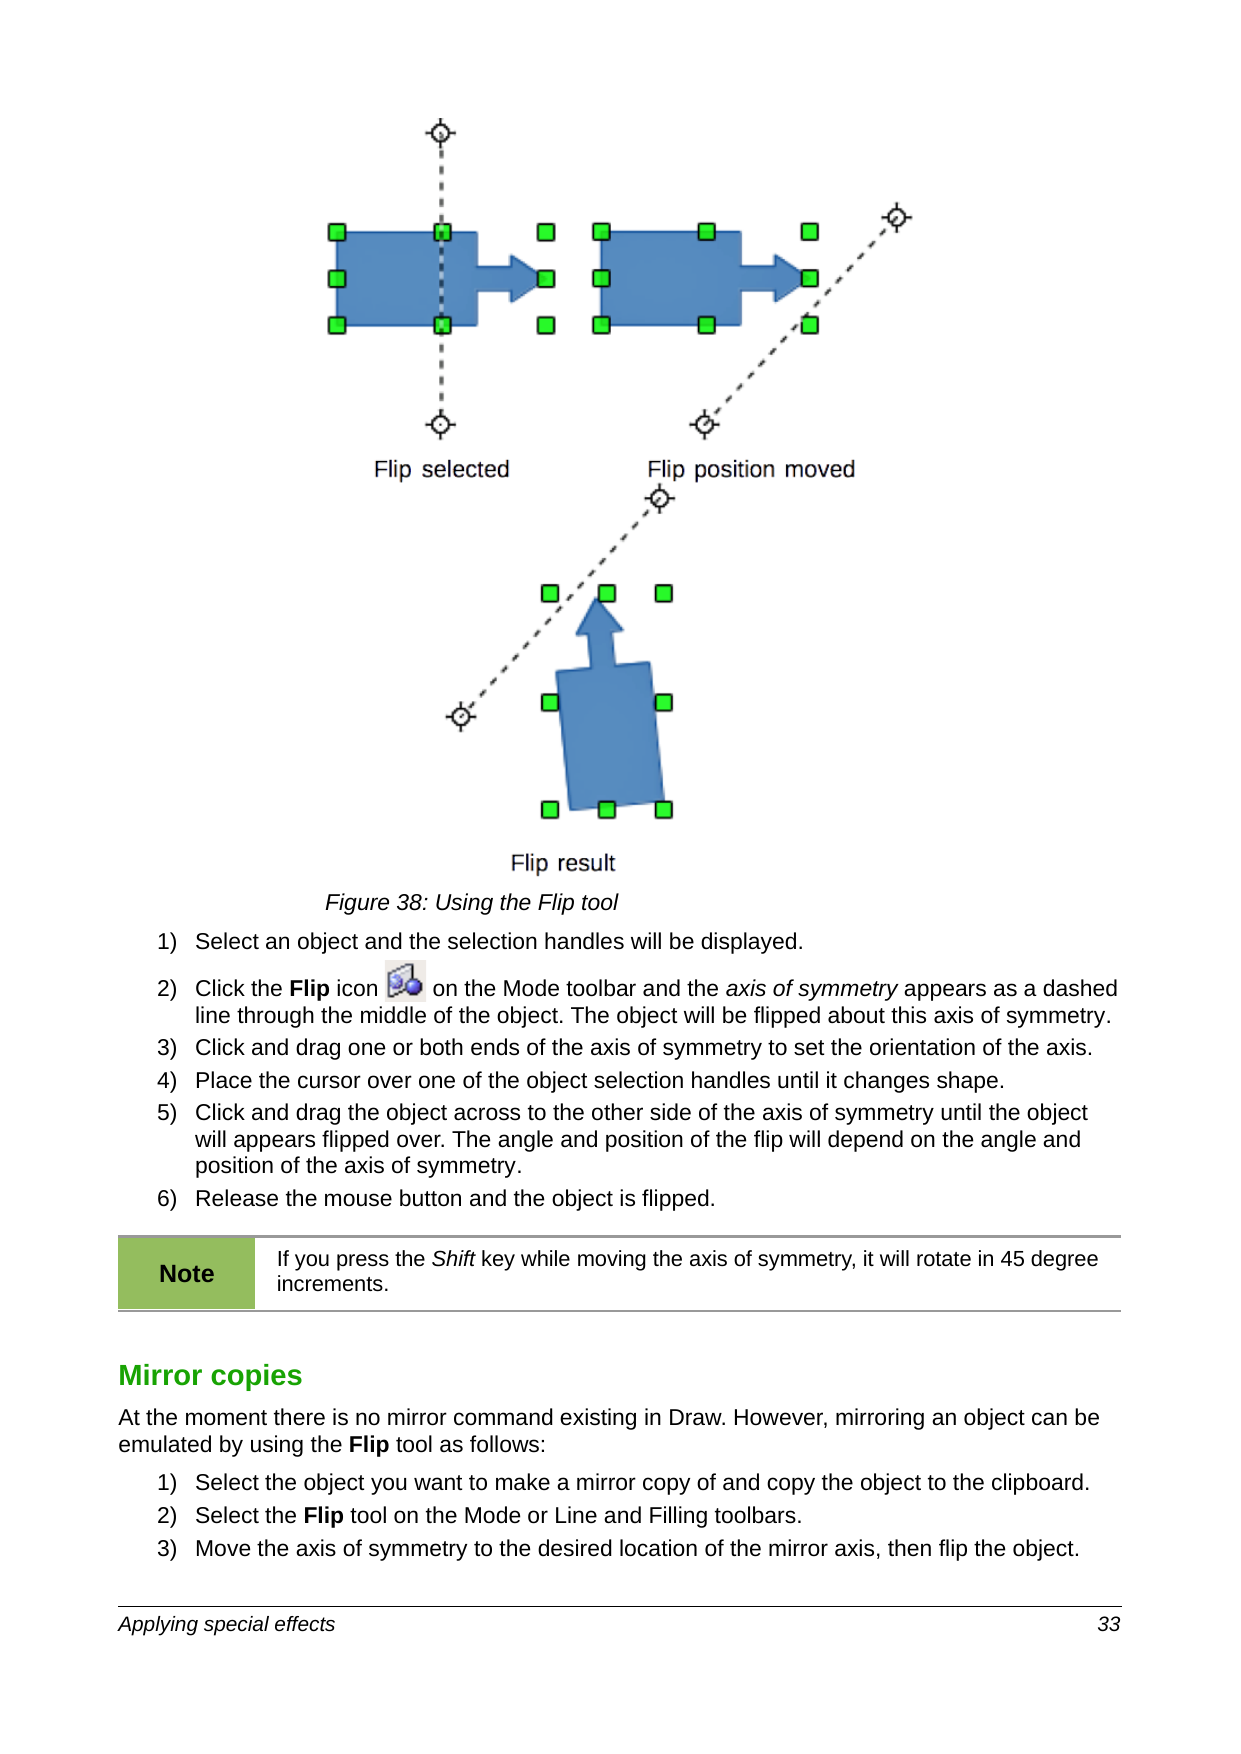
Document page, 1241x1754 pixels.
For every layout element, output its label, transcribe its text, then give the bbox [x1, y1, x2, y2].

picture [325, 118, 916, 883]
list Click and drag the object across to the other side of the axis of symmetry until the object will appears flipped over. The angle and position of the flip will depend on the angle and position of the axis of symmetry. [177, 1099, 1122, 1178]
table_header Note [118, 1238, 255, 1309]
list Release the mouse button and the object is flipped. [177, 1185, 1122, 1211]
list Click the Flip icon on the Mode toolbar and the axis of symmetry appears as a dashed line through the middle of the object. The object will be flipped about this axis of symmetry. [177, 960, 1122, 1028]
list Select the object you want to make a mirror copy of and copy the object to the clipboard. [177, 1469, 1122, 1496]
list Select the Flip tool on the Mode or Line and Filling toolbars. [177, 1502, 1122, 1528]
list Move the axis of symmetry to the desired location of the mirror axis, then flip the object. [177, 1534, 1122, 1561]
picture [384, 960, 427, 1002]
list Select an object and the selection handles will be displayed. [177, 928, 1122, 954]
text At the moment there is no mirror command existing in Draw. However, mirroring an object can be emulated by using the Flip tool as follows: [118, 1404, 1122, 1457]
subtitle Mirror copies [118, 1358, 1122, 1392]
table_header If you press the Shift key while moving the axis of symmetry, it will rotate in 45 degree increments. [255, 1238, 1121, 1309]
text Figure 38: Using the Flip tool [325, 889, 915, 915]
list Place the cursor over one of the object selection handles until it changes shape. [177, 1067, 1122, 1093]
list Click and drag one or both ends of the axis of symmetry to set the orientation of the axis. [177, 1034, 1122, 1061]
